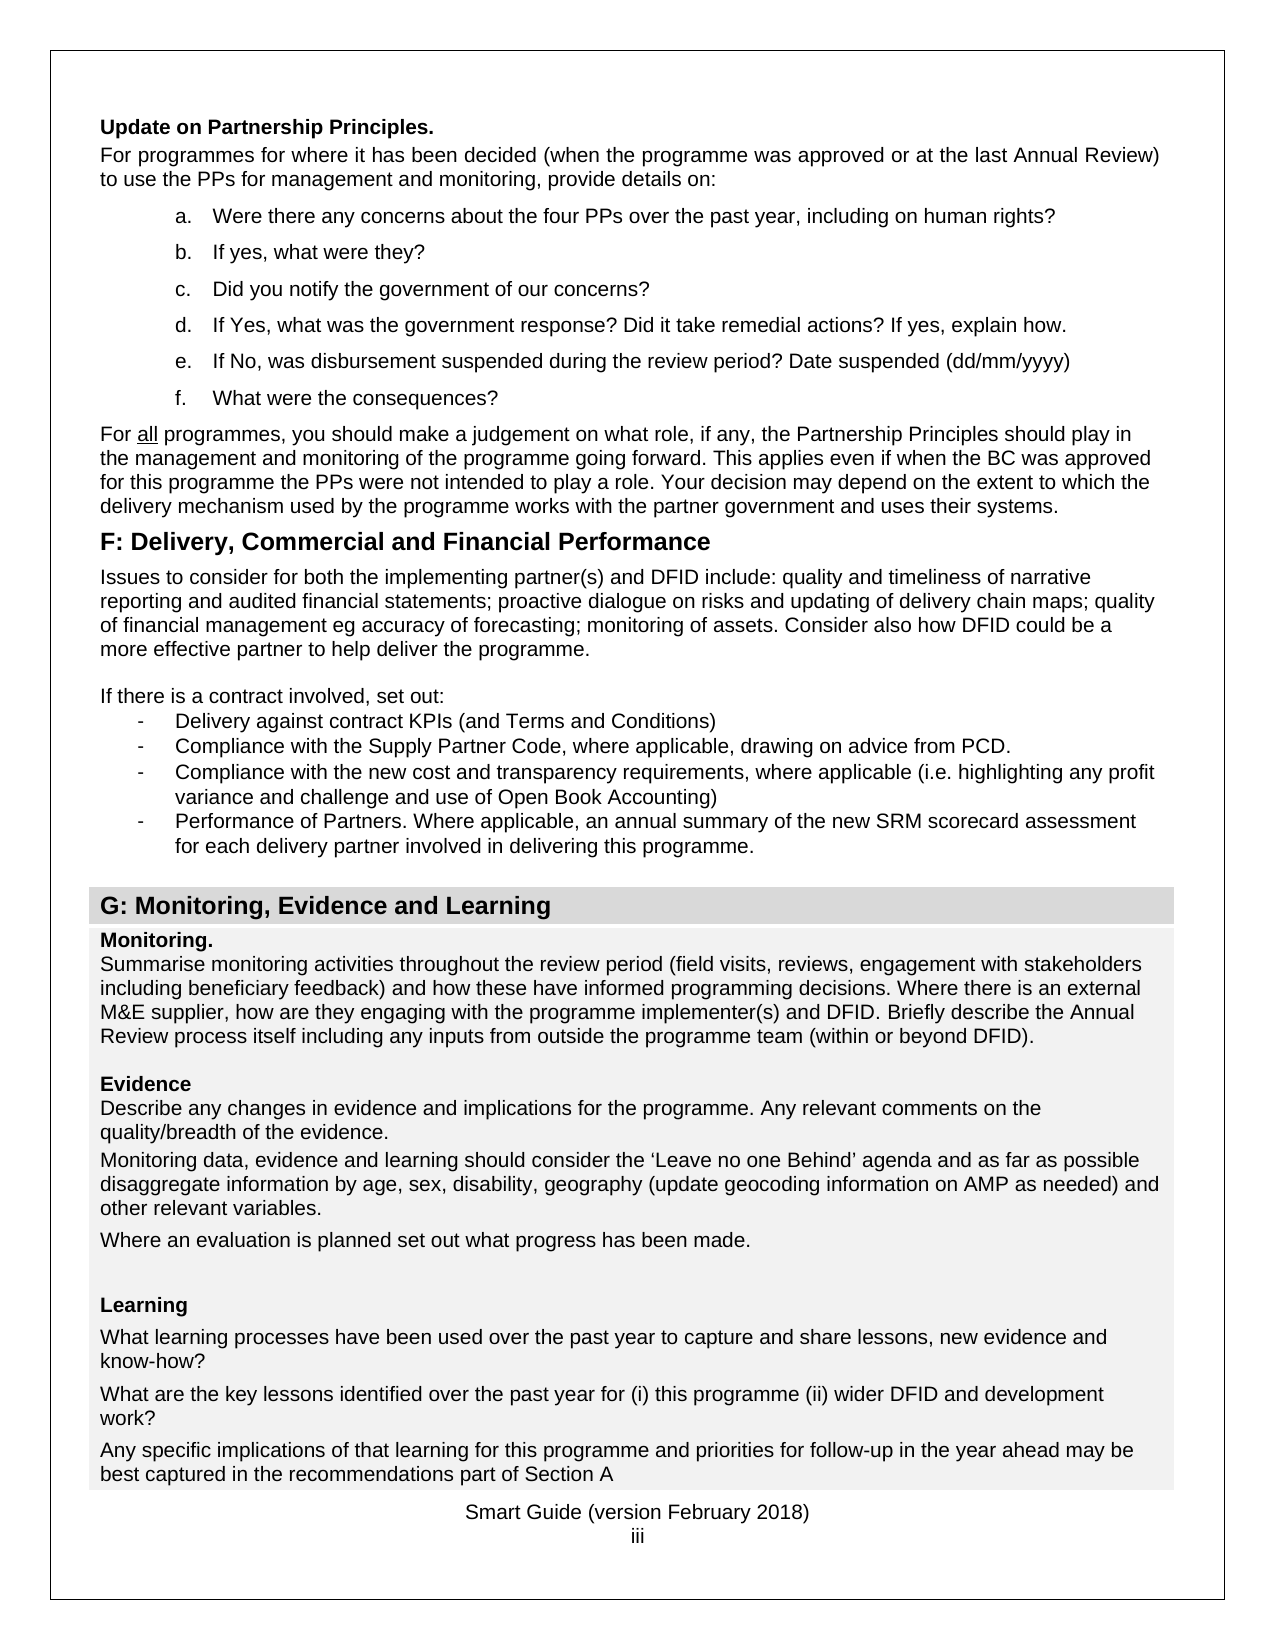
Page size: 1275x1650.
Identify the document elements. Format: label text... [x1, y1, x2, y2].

table_cell Issues to consider for both the implementing partner(s) and DFID include: quality and timeliness of narrative reporting and audited financial statements; proactive dialogue on risks and updating of delivery chain maps; quality of financial management eg accuracy of forecasting; monitoring of assets. Consider also how DFID could be a more effective partner to help deliver the programme. If there is a contract involved, set out: Delivery against contract KPIs (and Terms and Conditions) Compliance with the Supply Partner Code, where applicable, drawing on advice from PCD. Compliance with the new cost and transparency requirements, where applicable (i.e. highlighting any profit variance and challenge and use of Open Book Accounting) Performance of Partners. Where applicable, an annual summary of the new SRM scorecard assessment for each delivery partner involved in delivering this programme. [89, 565, 1174, 882]
table_cell Monitoring. Summarise monitoring activities throughout the review period (field visits, reviews, engagement with stakeholders including beneficiary feedback) and how these have informed programming decisions. Where there is an external M&E supplier, how are they engaging with the programme implementer(s) and DFID. Briefly describe the Annual Review process itself including any inputs from outside the programme team (within or beyond DFID). Evidence Describe any changes in evidence and implications for the programme. Any relevant comments on the quality/breadth of the evidence. Monitoring data, evidence and learning should consider the ‘Leave no one Behind’ agenda and as far as possible disaggregate information by age, sex, disability, geography (update geocoding information on AMP as needed) and other relevant variables. Where an evaluation is planned set out what progress has been made. Learning What learning processes have been used over the past year to capture and share lessons, new evidence and know-how? What are the key lessons identified over the past year for (i) this programme (ii) wider DFID and development work? Any specific implications of that learning for this programme and priorities for follow-up in the year ahead may be best captured in the recommendations part of Section A [89, 928, 1174, 1490]
table_cell F: Delivery, Commercial and Financial Performance [89, 523, 1174, 560]
table_cell Update on Partnership Principles. For programmes for where it has been decided (when the programme was approved or at the last Annual Review) to use the PPs for management and monitoring, provide details on: Were there any concerns about the four PPs over the past year, including on human rights? If yes, what were they? Did you notify the government of our concerns? If Yes, what was the government response? Did it take remedial actions? If yes, explain how. If No, was disbursement suspended during the review period? Date suspended (dd/mm/yyyy) What were the consequences? For all programmes, you should make a judgement on what role, if any, the Partnership Principles should play in the management and monitoring of the programme going forward. This applies even if when the BC was approved for this programme the PPs were not intended to play a role. Your decision may depend on the extent to which the delivery mechanism used by the programme works with the partner government and uses their systems. [89, 79, 1174, 518]
table_cell G: Monitoring, Evidence and Learning [89, 887, 1174, 924]
